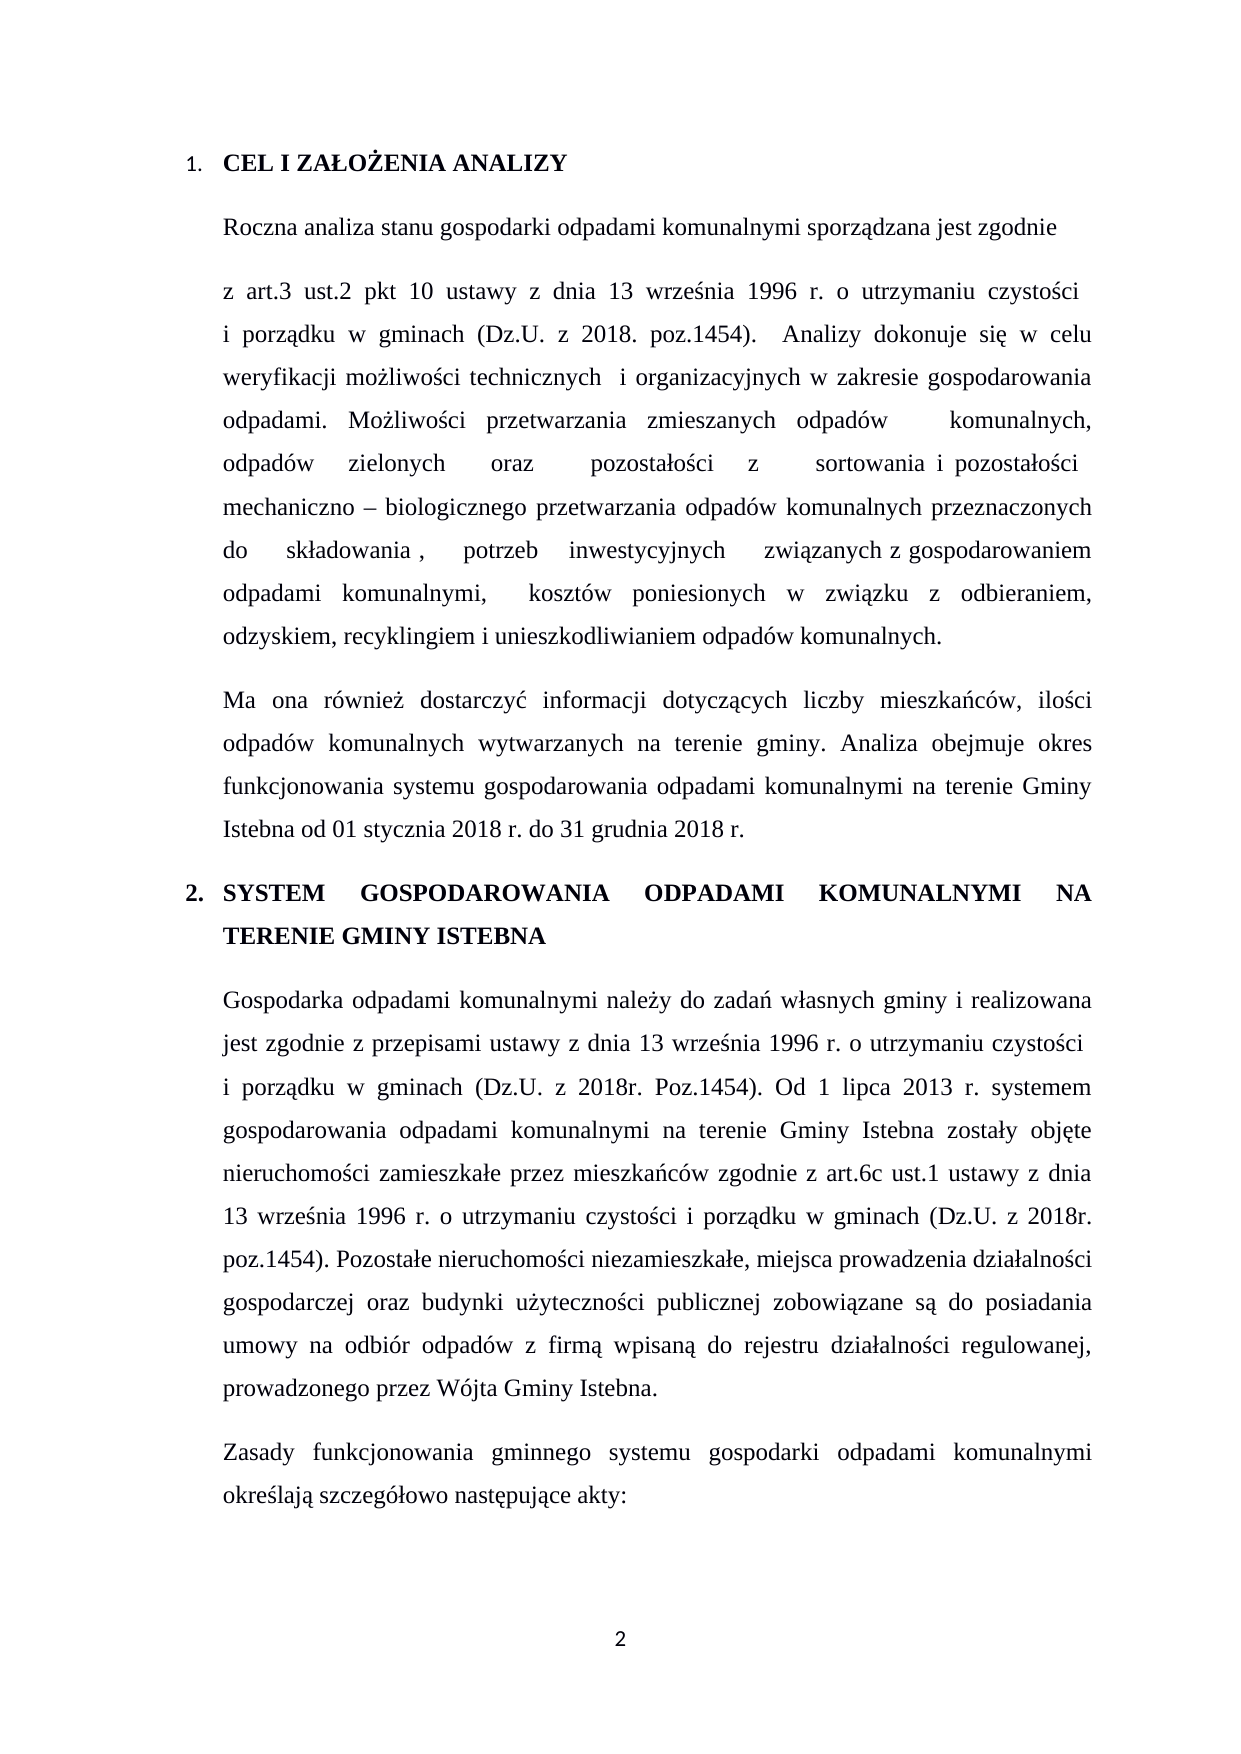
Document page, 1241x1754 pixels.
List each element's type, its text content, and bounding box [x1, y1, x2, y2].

list SYSTEM GOSPODAROWANIA ODPADAMI KOMUNALNYMI NA TERENIE GMINY ISTEBNA [185, 878, 1093, 950]
list Gospodarka odpadami komunalnymi należy do zadań własnych gminy i realizowana jest zgodnie z przepisami ustawy z dnia 13 września 1996 r. o utrzymaniu czystości i porządku w gminach (Dz.U. z 2018r. Poz.1454). Od 1 lipca 2013 r. systemem gospodarowania odpadami komunalnymi na terenie Gminy Istebna zostały objęte nieruchomości zamieszkałe przez mieszkańców zgodnie z art.6c ust.1 ustawy z dnia 13 września 1996 r. o utrzymaniu czystości i porządku w gminach (Dz.U. z 2018r. poz.1454). Pozostałe nieruchomości niezamieszkałe, miejsca prowadzenia działalności gospodarczej oraz budynki użyteczności publicznej zobowiązane są do posiadania umowy na odbiór odpadów z firmą wpisaną do rejestru działalności regulowanej, prowadzonego przez Wójta Gminy Istebna. [223, 985, 1093, 1402]
list Roczna analiza stanu gospodarki odpadami komunalnymi sporządzana jest zgodnie [223, 212, 1093, 241]
list CEL I ZAŁOŻENIA ANALIZY [185, 148, 1093, 177]
list Zasady funkcjonowania gminnego systemu gospodarki odpadami komunalnymi określają szczegółowo następujące akty: [223, 1437, 1093, 1509]
list z art.3 ust.2 pkt 10 ustawy z dnia 13 września 1996 r. o utrzymaniu czystości i porządku w gminach (Dz.U. z 2018. poz.1454). Analizy dokonuje się w celu weryfikacji możliwości technicznych i organizacyjnych w zakresie gospodarowania odpadami. Możliwości przetwarzania zmieszanych odpadów komunalnych, odpadów zielonych oraz pozostałości z sortowania i pozostałości mechaniczno – biologicznego przetwarzania odpadów komunalnych przeznaczonych do składowania , potrzeb inwestycyjnych związanych z gospodarowaniem odpadami komunalnymi, kosztów poniesionych w związku z odbieraniem, odzyskiem, recyklingiem i unieszkodliwianiem odpadów komunalnych. [223, 276, 1093, 650]
list Ma ona również dostarczyć informacji dotyczących liczby mieszkańców, ilości odpadów komunalnych wytwarzanych na terenie gminy. Analiza obejmuje okres funkcjonowania systemu gospodarowania odpadami komunalnymi na terenie Gminy Istebna od 01 stycznia 2018 r. do 31 grudnia 2018 r. [223, 685, 1093, 843]
